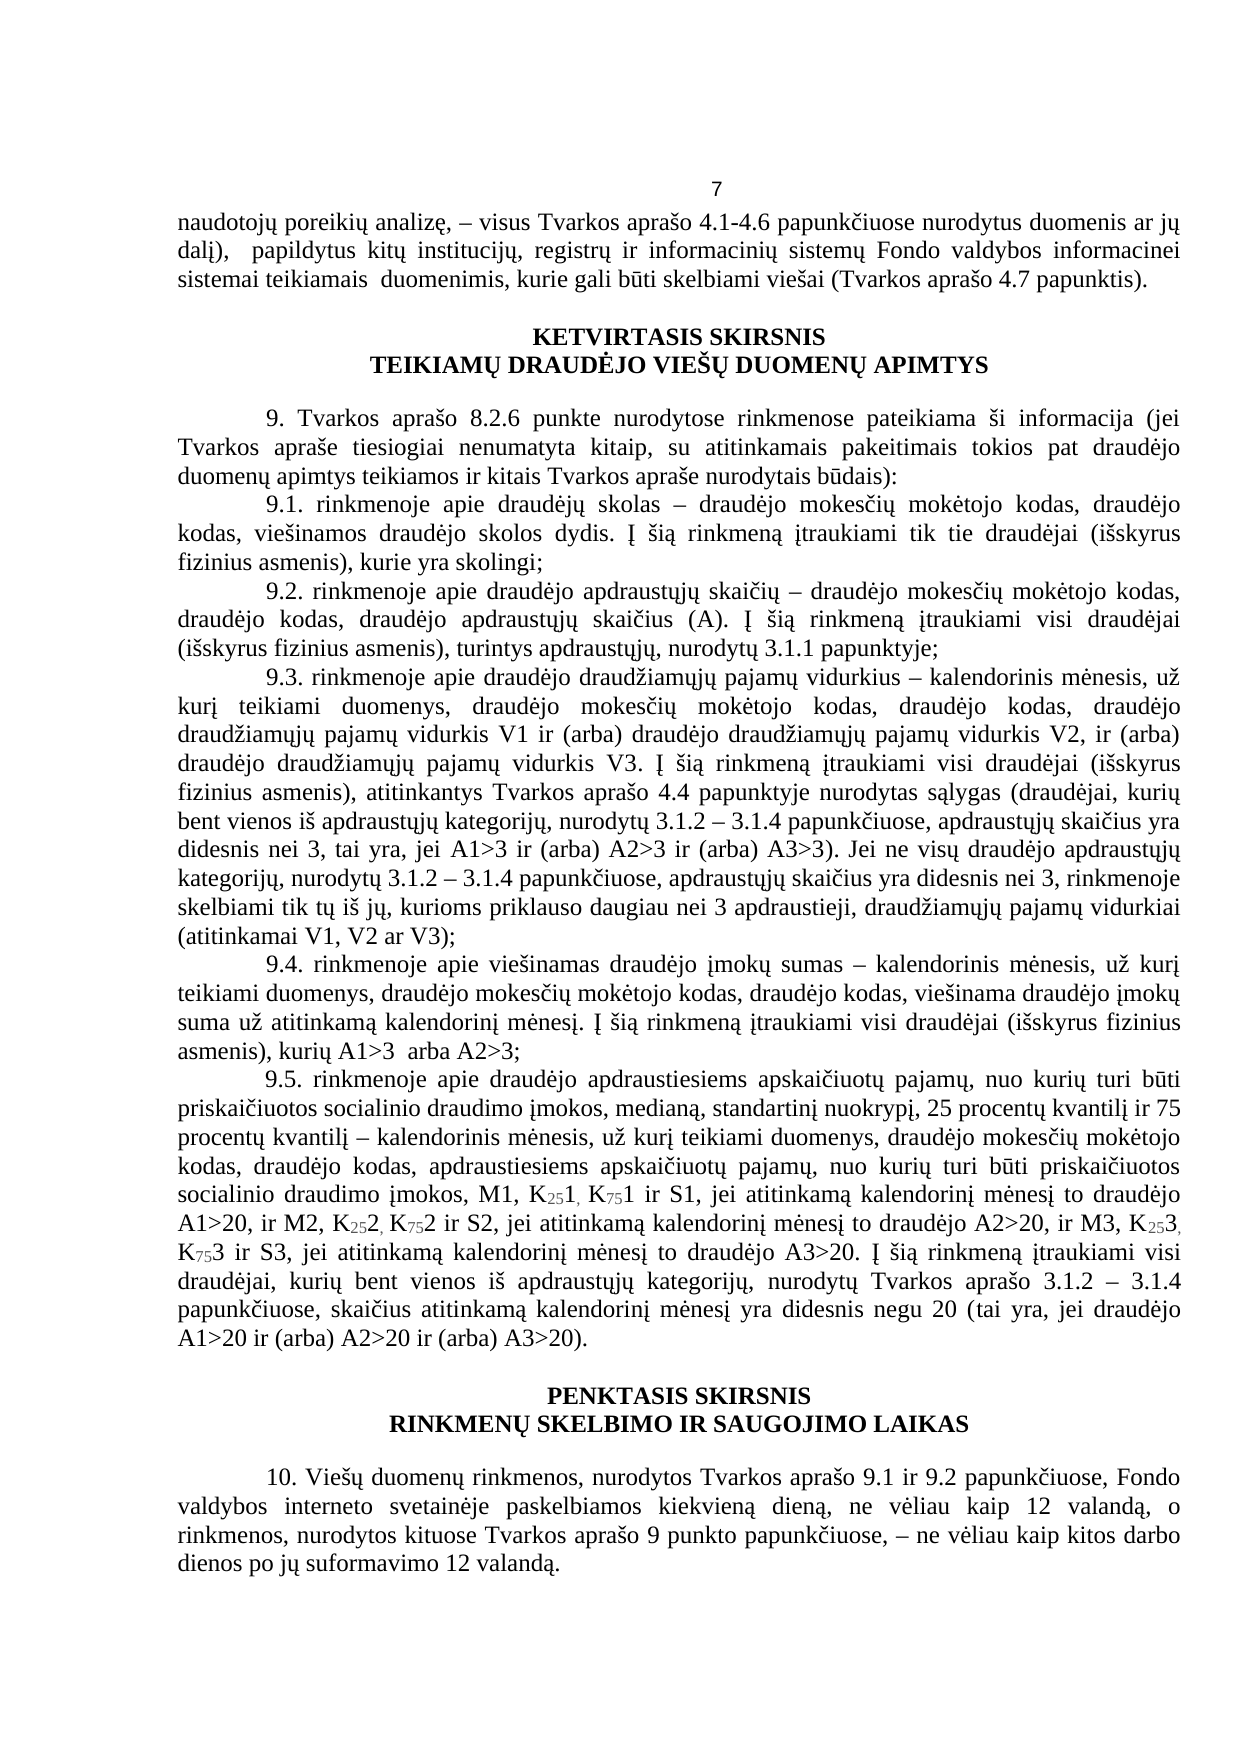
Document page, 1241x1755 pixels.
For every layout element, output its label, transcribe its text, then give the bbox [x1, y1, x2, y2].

text naudotojų poreikių analizę, – visus Tvarkos aprašo 4.1-4.6 papunkčiuose nurodytus duomenis ar jų dalį), papildytus kitų institucijų, registrų ir informacinių sistemų Fondo valdybos informacinei sistemai teikiamais duomenimis, kurie gali būti skelbiami viešai (Tvarkos aprašo 4.7 papunktis). [177, 207, 1181, 293]
text 9.2. rinkmenoje apie draudėjo apdraustųjų skaičių – draudėjo mokesčių mokėtojo kodas, draudėjo kodas, draudėjo apdraustųjų skaičius (A). Į šią rinkmeną įtraukiami visi draudėjai (išskyrus fizinius asmenis), turintys apdraustųjų, nurodytų 3.1.1 papunktyje; [177, 576, 1181, 662]
text Rinkmenų skelbimo ir saugojimo laikas [177, 1409, 1181, 1438]
text 9.3. rinkmenoje apie draudėjo draudžiamųjų pajamų vidurkius – kalendorinis mėnesis, už kurį teikiami duomenys, draudėjo mokesčių mokėtojo kodas, draudėjo kodas, draudėjo draudžiamųjų pajamų vidurkis V1 ir (arba) draudėjo draudžiamųjų pajamų vidurkis V2, ir (arba) draudėjo draudžiamųjų pajamų vidurkis V3. Į šią rinkmeną įtraukiami visi draudėjai (išskyrus fizinius asmenis), atitinkantys Tvarkos aprašo 4.4 papunktyje nurodytas sąlygas (draudėjai, kurių bent vienos iš apdraustųjų kategorijų, nurodytų 3.1.2 – 3.1.4 papunkčiuose, apdraustųjų skaičius yra didesnis nei 3, tai yra, jei A1>3 ir (arba) A2>3 ir (arba) A3>3). Jei ne visų draudėjo apdraustųjų kategorijų, nurodytų 3.1.2 – 3.1.4 papunkčiuose, apdraustųjų skaičius yra didesnis nei 3, rinkmenoje skelbiami tik tų iš jų, kurioms priklauso daugiau nei 3 apdraustieji, draudžiamųjų pajamų vidurkiai (atitinkamai V1, V2 ar V3); [177, 662, 1181, 949]
text 9.4. rinkmenoje apie viešinamas draudėjo įmokų sumas – kalendorinis mėnesis, už kurį teikiami duomenys, draudėjo mokesčių mokėtojo kodas, draudėjo kodas, viešinama draudėjo įmokų suma už atitinkamą kalendorinį mėnesį. Į šią rinkmeną įtraukiami visi draudėjai (išskyrus fizinius asmenis), kurių A1>3 arba A2>3; [177, 949, 1181, 1064]
text 9. Tvarkos aprašo 8.2.6 punkte nurodytose rinkmenose pateikiama ši informacija (jei Tvarkos apraše tiesiogiai nenumatyta kitaip, su atitinkamais pakeitimais tokios pat draudėjo duomenų apimtys teikiamos ir kitais Tvarkos apraše nurodytais būdais): [177, 403, 1181, 489]
text teikiamų draudėjo viešų duomenų apimtys [177, 350, 1181, 379]
text penktasis skirsnis [177, 1381, 1181, 1409]
text 10. Viešų duomenų rinkmenos, nurodytos Tvarkos aprašo 9.1 ir 9.2 papunkčiuose, Fondo valdybos interneto svetainėje paskelbiamos kiekvieną dieną, ne vėliau kaip 12 valandą, o rinkmenos, nurodytos kituose Tvarkos aprašo 9 punkto papunkčiuose, – ne vėliau kaip kitos darbo dienos po jų suformavimo 12 valandą. [177, 1462, 1181, 1577]
text 9.1. rinkmenoje apie draudėjų skolas – draudėjo mokesčių mokėtojo kodas, draudėjo kodas, viešinamos draudėjo skolos dydis. Į šią rinkmeną įtraukiami tik tie draudėjai (išskyrus fizinius asmenis), kurie yra skolingi; [177, 489, 1181, 576]
text 9.5. rinkmenoje apie draudėjo apdraustiesiems apskaičiuotų pajamų, nuo kurių turi būti priskaičiuotos socialinio draudimo įmokos, medianą, standartinį nuokrypį, 25 procentų kvantilį ir 75 procentų kvantilį – kalendorinis mėnesis, už kurį teikiami duomenys, draudėjo mokesčių mokėtojo kodas, draudėjo kodas, apdraustiesiems apskaičiuotų pajamų, nuo kurių turi būti priskaičiuotos socialinio draudimo įmokos, M1, K251, K751 ir S1, jei atitinkamą kalendorinį mėnesį to draudėjo A1>20, ir M2, K252, K752 ir S2, jei atitinkamą kalendorinį mėnesį to draudėjo A2>20, ir M3, K253, K753 ir S3, jei atitinkamą kalendorinį mėnesį to draudėjo A3>20. Į šią rinkmeną įtraukiami visi draudėjai, kurių bent vienos iš apdraustųjų kategorijų, nurodytų Tvarkos aprašo 3.1.2 – 3.1.4 papunkčiuose, skaičius atitinkamą kalendorinį mėnesį yra didesnis negu 20 (tai yra, jei draudėjo A1>20 ir (arba) A2>20 ir (arba) A3>20). [177, 1064, 1181, 1352]
text ketvirtasis skirsnis [177, 322, 1181, 350]
